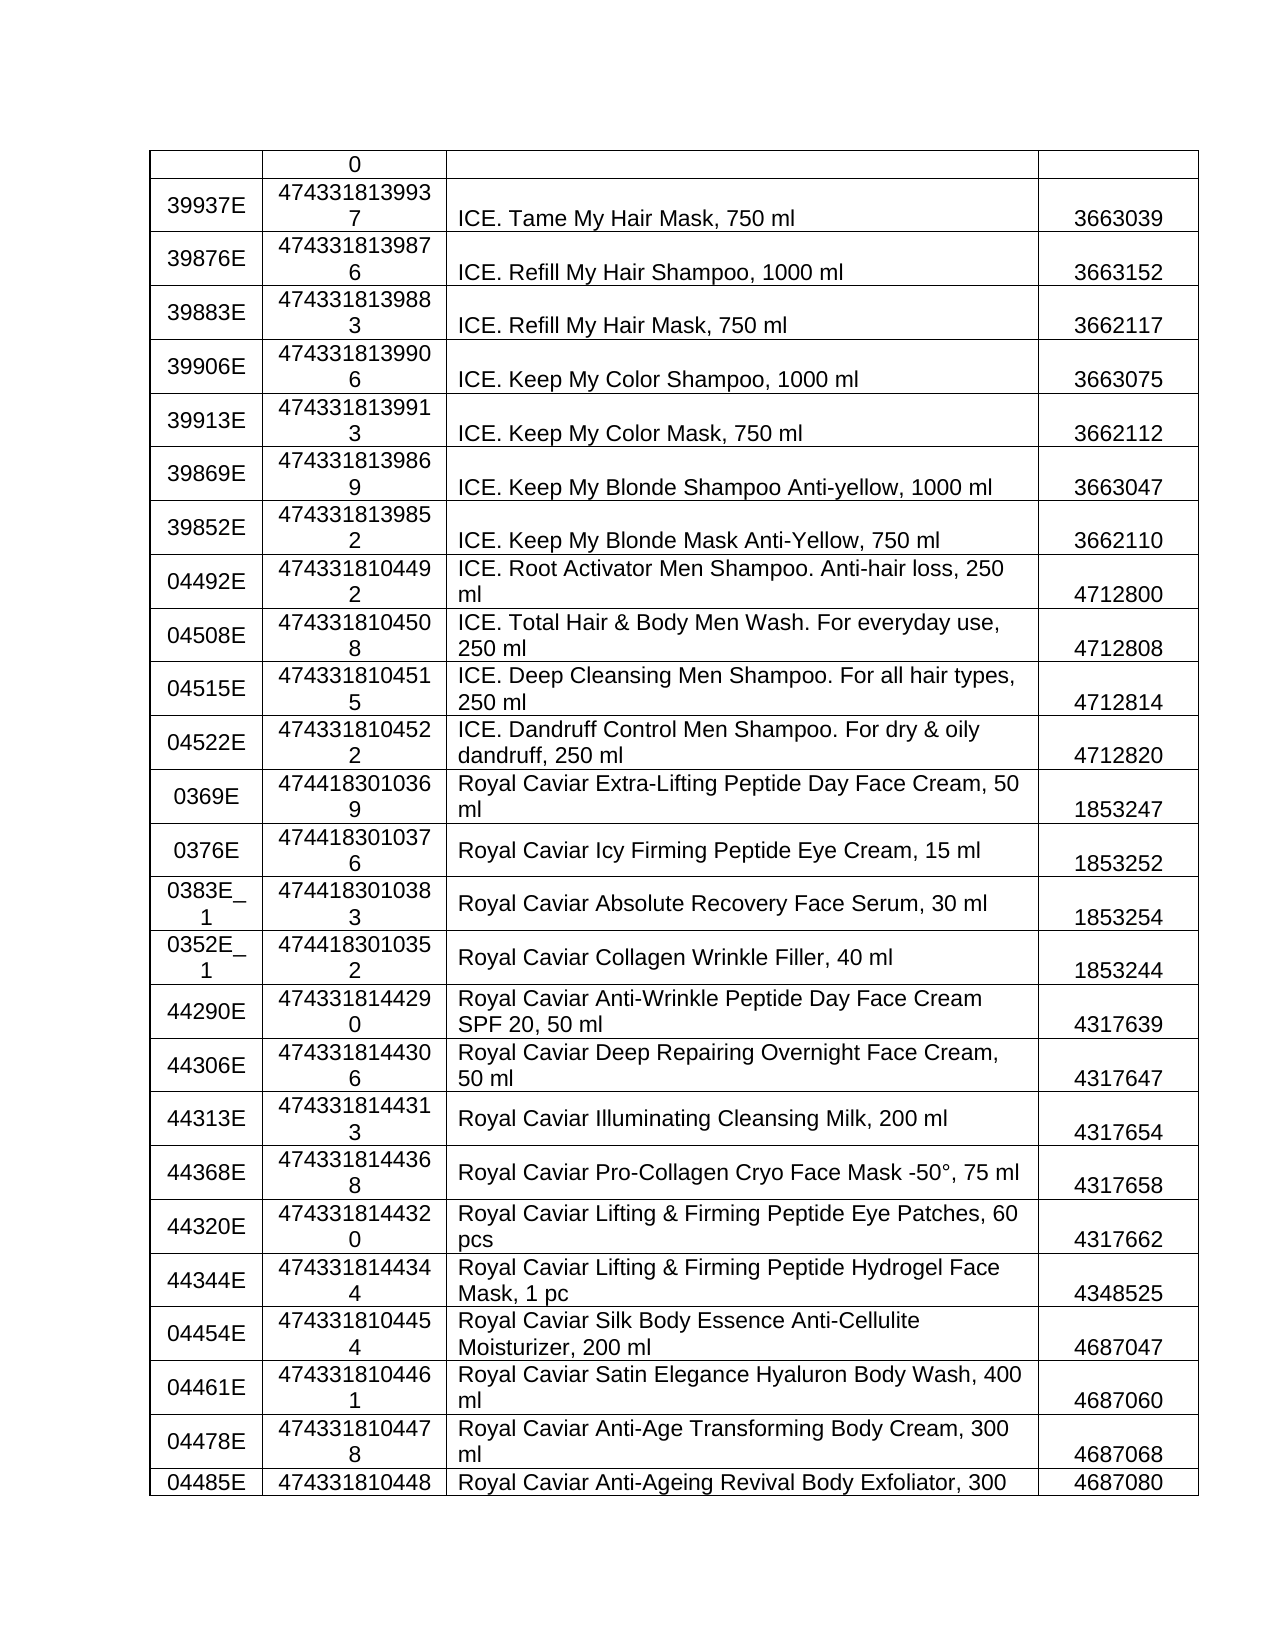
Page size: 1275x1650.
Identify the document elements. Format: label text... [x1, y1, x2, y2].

table_cell 0352E_1 [151, 931, 262, 984]
table_cell 4712814 [1039, 662, 1198, 715]
table_cell [151, 151, 262, 177]
table_cell 4317658 [1039, 1146, 1198, 1199]
table_cell 39852E [151, 501, 262, 554]
table_cell 4743318104515 [263, 662, 446, 715]
table_cell Royal Caviar Icy Firming Peptide Eye Cream, 15 ml [447, 824, 1038, 876]
table_cell ICE. Deep Cleansing Men Shampoo. For all hair types, 250 ml [447, 662, 1038, 715]
table_cell Royal Caviar Absolute Recovery Face Serum, 30 ml [447, 877, 1038, 930]
table_cell 4744183010369 [263, 770, 446, 822]
table_cell 44290E [151, 985, 262, 1037]
table_cell 4743318139876 [263, 232, 446, 285]
table_cell 04515E [151, 662, 262, 715]
table_cell 04454E [151, 1307, 262, 1360]
table_cell 0383E_1 [151, 877, 262, 930]
table_cell 39869E [151, 447, 262, 500]
table_cell 1853244 [1039, 931, 1198, 984]
table_cell Royal Caviar Silk Body Essence Anti-Cellulite Moisturizer, 200 ml [447, 1307, 1038, 1360]
table_cell 39906E [151, 340, 262, 392]
table_cell 4687080 [1039, 1469, 1198, 1495]
table_cell 4743318139937 [263, 179, 446, 231]
table_cell Royal Caviar Extra-Lifting Peptide Day Face Cream, 50 ml [447, 770, 1038, 822]
table_cell 4743318139913 [263, 394, 446, 446]
table_cell Royal Caviar Lifting & Firming Peptide Eye Patches, 60 pcs [447, 1200, 1038, 1252]
table_cell 4743318144368 [263, 1146, 446, 1199]
table_cell 3662112 [1039, 394, 1198, 446]
table_cell 4743318104454 [263, 1307, 446, 1360]
table_cell 4712808 [1039, 609, 1198, 661]
table_cell Royal Caviar Collagen Wrinkle Filler, 40 ml [447, 931, 1038, 984]
table_cell 4743318139883 [263, 286, 446, 339]
table_cell 4687047 [1039, 1307, 1198, 1360]
table_cell ICE. Keep My Color Shampoo, 1000 ml [447, 340, 1038, 392]
table_cell 4317662 [1039, 1200, 1198, 1252]
table_cell 1853252 [1039, 824, 1198, 876]
table_cell Royal Caviar Satin Elegance Hyaluron Body Wash, 400 ml [447, 1361, 1038, 1414]
table_cell 4317654 [1039, 1092, 1198, 1145]
table_cell 44320E [151, 1200, 262, 1252]
table_cell 0369E [151, 770, 262, 822]
table_cell 4317639 [1039, 985, 1198, 1037]
table_cell [447, 151, 1038, 177]
table_cell 39937E [151, 179, 262, 231]
table_cell 04508E [151, 609, 262, 661]
table_cell 39876E [151, 232, 262, 285]
table_cell 44313E [151, 1092, 262, 1145]
table_cell 1853254 [1039, 877, 1198, 930]
table_cell 4744183010376 [263, 824, 446, 876]
table_cell Royal Caviar Lifting & Firming Peptide Hydrogel Face Mask, 1 pc [447, 1254, 1038, 1306]
table_cell 4744183010352 [263, 931, 446, 984]
table_cell 39883E [151, 286, 262, 339]
table_cell 4743318139852 [263, 501, 446, 554]
table_cell 4712820 [1039, 716, 1198, 769]
table_cell 4743318144313 [263, 1092, 446, 1145]
table_cell 4743318144306 [263, 1039, 446, 1091]
table_cell 0 [263, 151, 446, 177]
table_cell 4743318104492 [263, 555, 446, 607]
table_cell ICE. Root Activator Men Shampoo. Anti-hair loss, 250 ml [447, 555, 1038, 607]
table_cell 04478E [151, 1415, 262, 1467]
table_cell 3662117 [1039, 286, 1198, 339]
table_cell 4348525 [1039, 1254, 1198, 1306]
table_cell 4743318104522 [263, 716, 446, 769]
table_cell 4743318144290 [263, 985, 446, 1037]
table_cell ICE. Total Hair & Body Men Wash. For everyday use, 250 ml [447, 609, 1038, 661]
table_cell ICE. Refill My Hair Mask, 750 ml [447, 286, 1038, 339]
table_cell Royal Caviar Anti-Ageing Revival Body Exfoliator, 300 [447, 1469, 1038, 1495]
table_cell Royal Caviar Anti-Age Transforming Body Cream, 300 ml [447, 1415, 1038, 1467]
table_cell ICE. Tame My Hair Mask, 750 ml [447, 179, 1038, 231]
table_cell 4687060 [1039, 1361, 1198, 1414]
table_cell ICE. Keep My Blonde Mask Anti-Yellow, 750 ml [447, 501, 1038, 554]
table_cell ICE. Keep My Color Mask, 750 ml [447, 394, 1038, 446]
table_cell 1853247 [1039, 770, 1198, 822]
table_cell Royal Caviar Pro-Collagen Cryo Face Mask -50°, 75 ml [447, 1146, 1038, 1199]
table_cell 4743318104508 [263, 609, 446, 661]
table_cell 39913E [151, 394, 262, 446]
table_cell 4743318104478 [263, 1415, 446, 1467]
table_cell 44306E [151, 1039, 262, 1091]
table_cell 4743318144344 [263, 1254, 446, 1306]
table_cell 04522E [151, 716, 262, 769]
table_cell [1039, 151, 1198, 177]
table_cell 4744183010383 [263, 877, 446, 930]
table_cell 4743318104461 [263, 1361, 446, 1414]
table_cell 3663039 [1039, 179, 1198, 231]
table_cell Royal Caviar Deep Repairing Overnight Face Cream, 50 ml [447, 1039, 1038, 1091]
table_cell 4743318139869 [263, 447, 446, 500]
table_cell ICE. Keep My Blonde Shampoo Anti-yellow, 1000 ml [447, 447, 1038, 500]
table_cell 0376E [151, 824, 262, 876]
table_cell Royal Caviar Illuminating Cleansing Milk, 200 ml [447, 1092, 1038, 1145]
table_cell 04461E [151, 1361, 262, 1414]
table_cell 3662110 [1039, 501, 1198, 554]
table_cell 4317647 [1039, 1039, 1198, 1091]
table_cell 4743318139906 [263, 340, 446, 392]
table_cell 4687068 [1039, 1415, 1198, 1467]
table_cell 04492E [151, 555, 262, 607]
table_cell 3663047 [1039, 447, 1198, 500]
table_cell 44344E [151, 1254, 262, 1306]
table_cell ICE. Dandruff Control Men Shampoo. For dry & oily dandruff, 250 ml [447, 716, 1038, 769]
table_cell 44368E [151, 1146, 262, 1199]
table_cell 4743318144320 [263, 1200, 446, 1252]
table_cell 4712800 [1039, 555, 1198, 607]
table_cell 04485E [151, 1469, 262, 1495]
table_cell 474331810448 [263, 1469, 446, 1495]
table_cell 3663152 [1039, 232, 1198, 285]
table_cell ICE. Refill My Hair Shampoo, 1000 ml [447, 232, 1038, 285]
table_cell 3663075 [1039, 340, 1198, 392]
table_cell Royal Caviar Anti-Wrinkle Peptide Day Face Cream SPF 20, 50 ml [447, 985, 1038, 1037]
